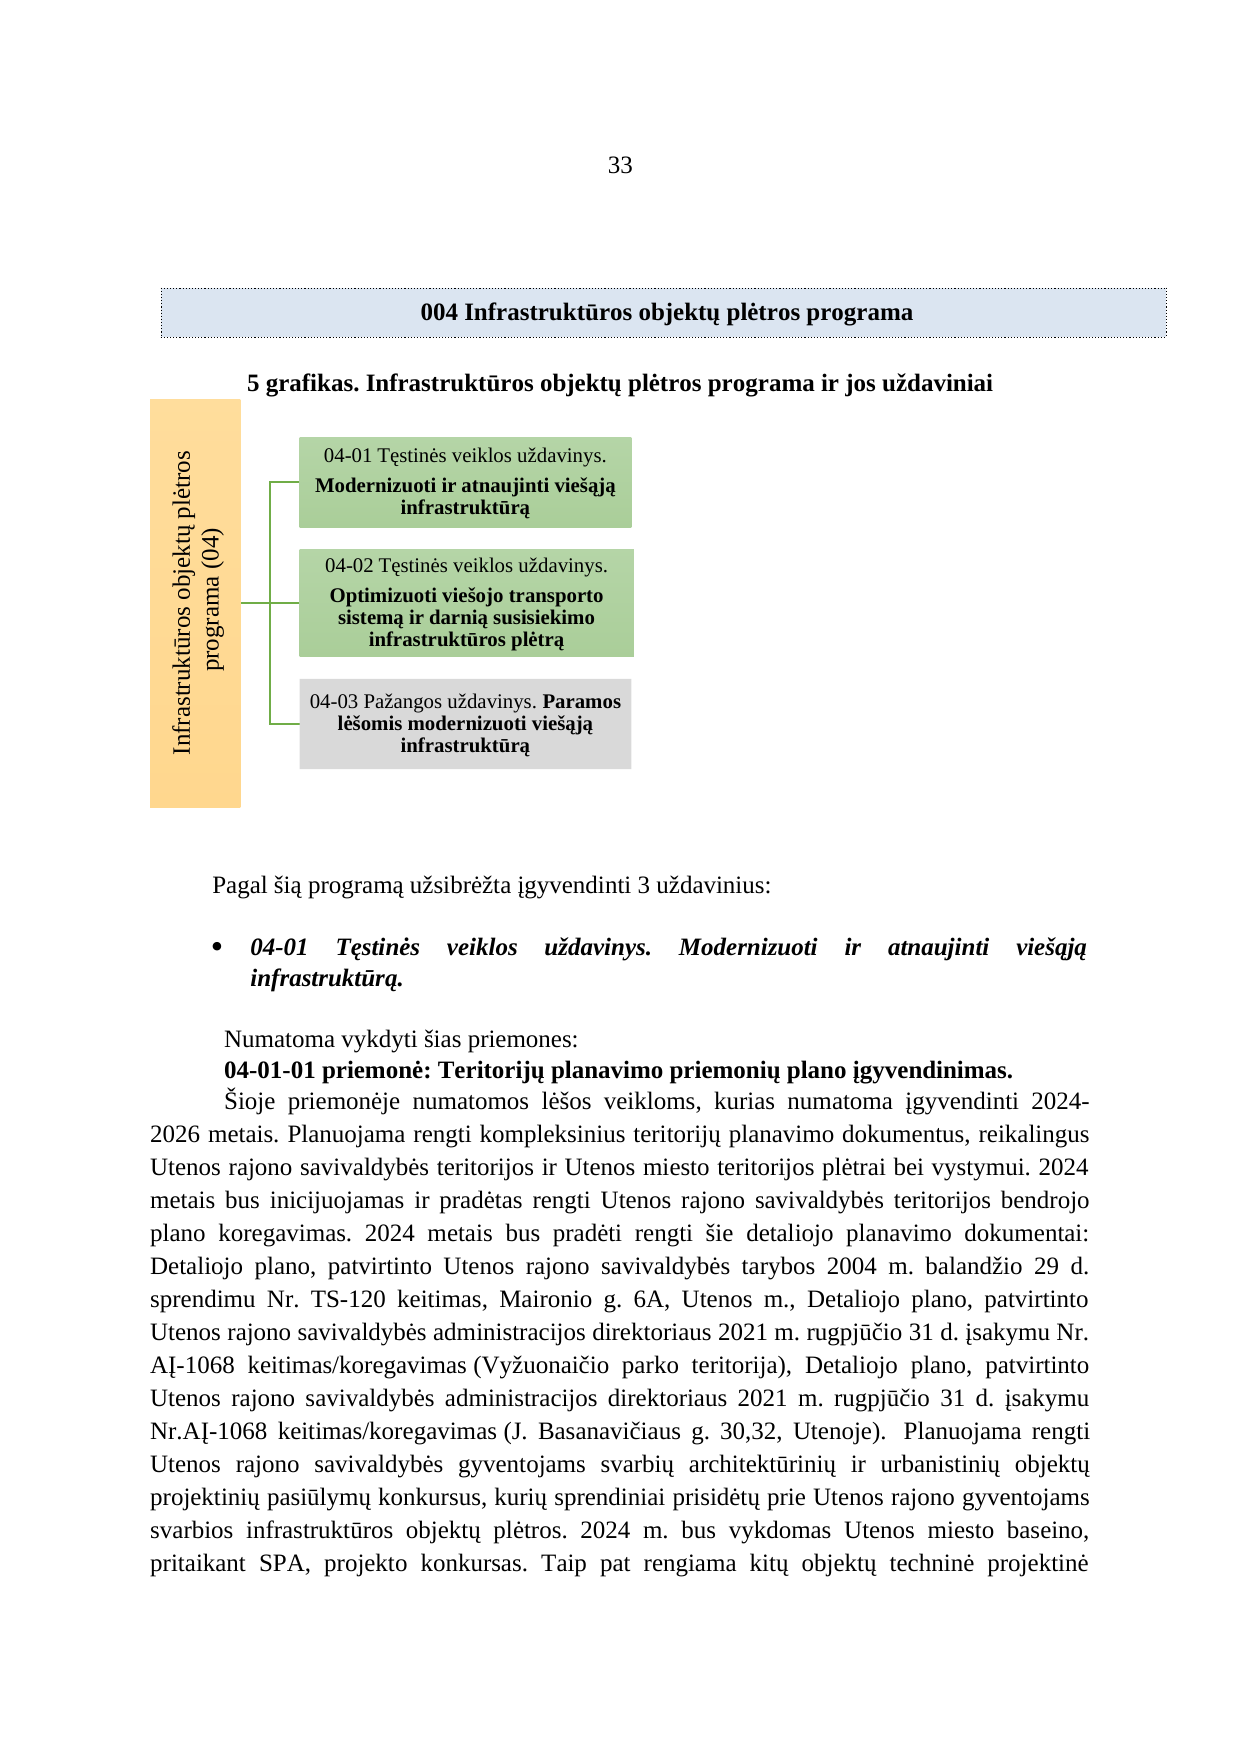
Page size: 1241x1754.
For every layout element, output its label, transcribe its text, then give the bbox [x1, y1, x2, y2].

text Numatoma vykdyti šias priemones: [150, 1024, 1090, 1053]
text  04-01 Tęstinės veiklos uždavinys. Modernizuoti ir atnaujinti viešąją infrastruktūrą. [213, 932, 1090, 992]
text 5 grafikas. Infrastruktūros objektų plėtros programa ir jos uždaviniai [150, 368, 1090, 397]
table_header 004 Infrastruktūros objektų plėtros programa [161, 288, 1166, 337]
text 04-01-01 priemonė: Teritorijų planavimo priemonių plano įgyvendinimas. [150, 1055, 1090, 1084]
text Pagal šią programą užsibrėžta įgyvendinti 3 uždavinius: [150, 871, 1090, 899]
text Šioje priemonėje numatomos lėšos veikloms, kurias numatoma įgyvendinti 2024-2026 metais. Planuojama rengti kompleksinius teritorijų planavimo dokumentus, reikalingus Utenos rajono savivaldybės teritorijos ir Utenos miesto teritorijos plėtrai bei vystymui. 2024 metais bus inicijuojamas ir pradėtas rengti Utenos rajono savivaldybės teritorijos bendrojo plano koregavimas. 2024 metais bus pradėti rengti šie detaliojo planavimo dokumentai: Detaliojo plano, patvirtinto Utenos rajono savivaldybės tarybos 2004 m. balandžio 29 d. sprendimu Nr. TS-120 keitimas, Maironio g. 6A, Utenos m., Detaliojo plano, patvirtinto Utenos rajono savivaldybės administracijos direktoriaus 2021 m. rugpjūčio 31 d. įsakymu Nr. AĮ-1068 keitimas/koregavimas (Vyžuonaičio parko teritorija), Detaliojo plano, patvirtinto Utenos rajono savivaldybės administracijos direktoriaus 2021 m. rugpjūčio 31 d. įsakymu Nr.AĮ-1068 keitimas/koregavimas (J. Basanavičiaus g. 30,32, Utenoje). Planuojama rengti Utenos rajono savivaldybės gyventojams svarbių architektūrinių ir urbanistinių objektų projektinių pasiūlymų konkursus, kurių sprendiniai prisidėtų prie Utenos rajono gyventojams svarbios infrastruktūros objektų plėtros. 2024 m. bus vykdomas Utenos miesto baseino, pritaikant SPA, projekto konkursas. Taip pat rengiama kitų objektų techninė projektinė [150, 1086, 1090, 1577]
